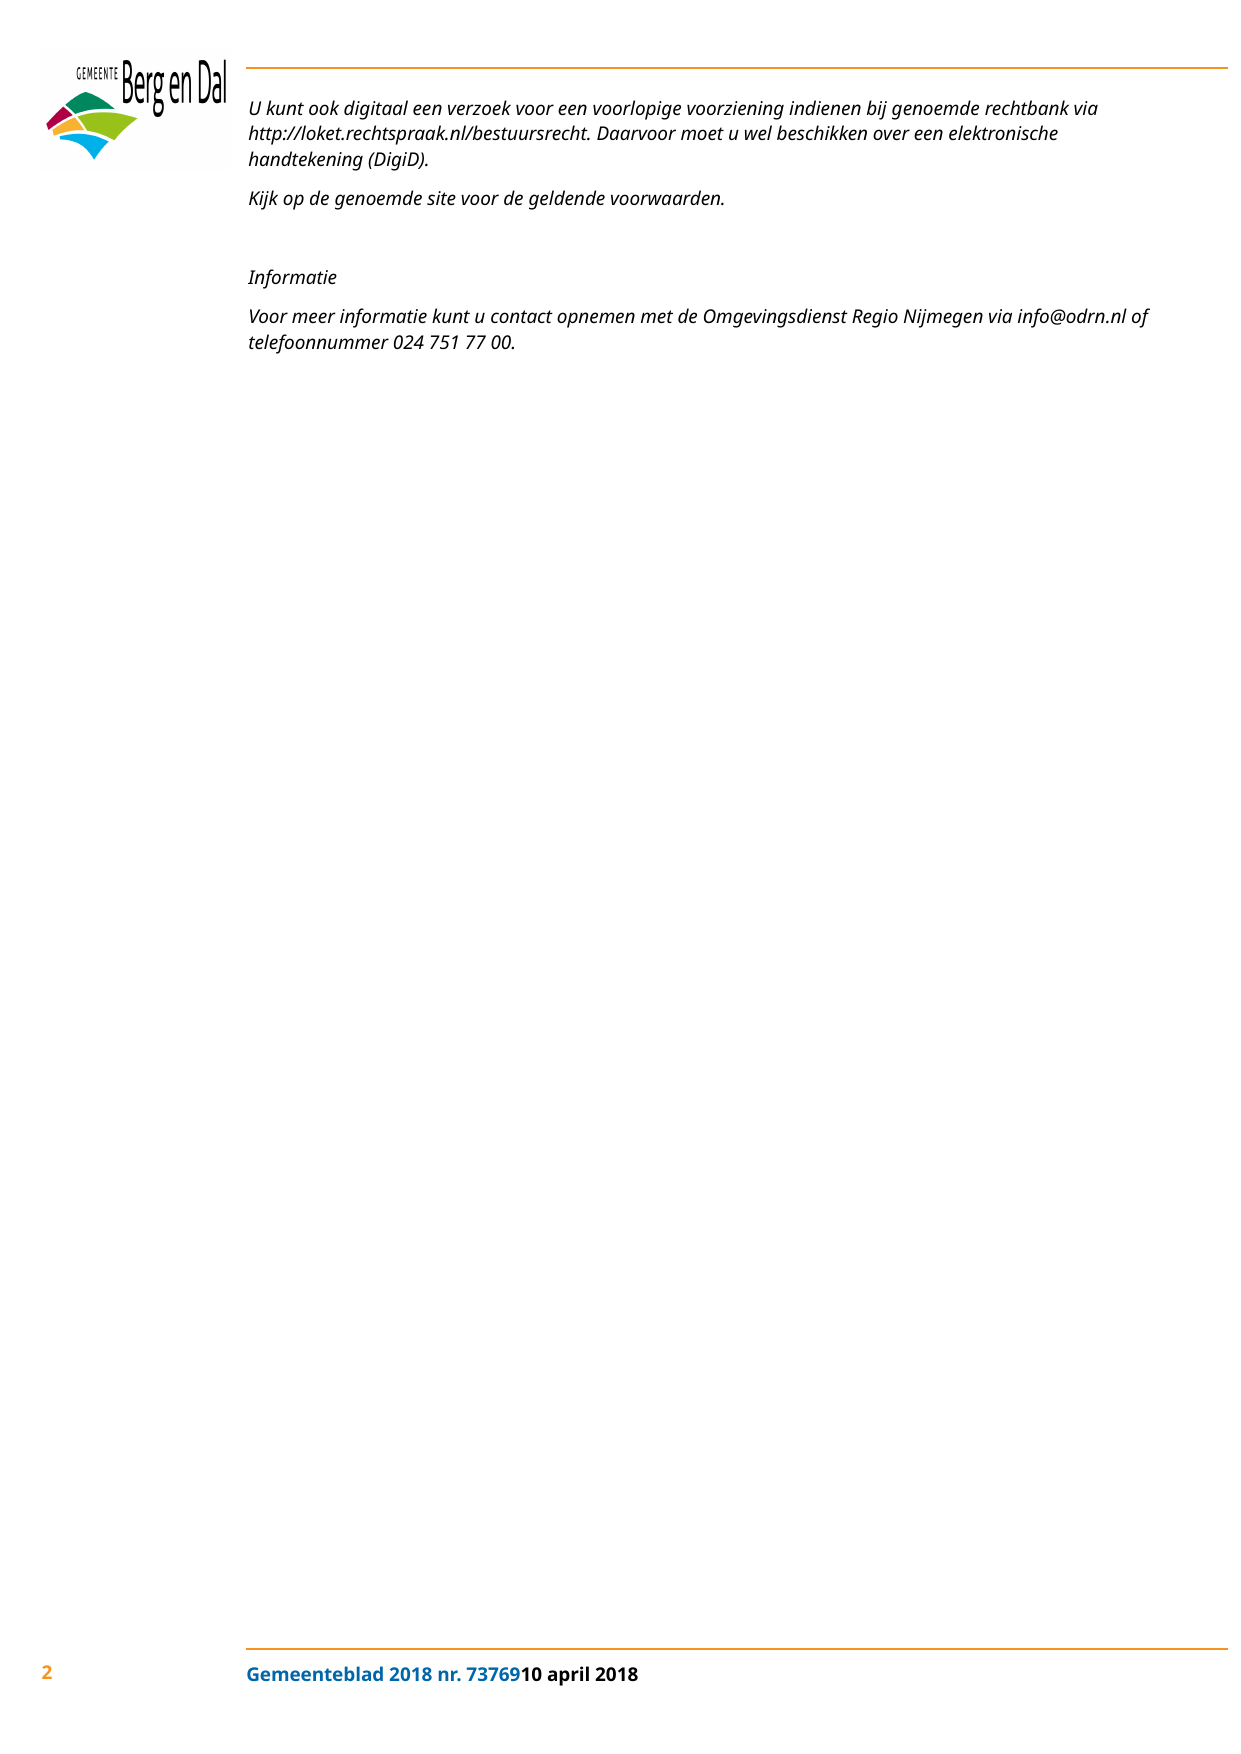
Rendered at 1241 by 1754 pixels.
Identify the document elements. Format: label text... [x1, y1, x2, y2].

picture [41, 47, 231, 172]
text Informatie [248, 264, 1152, 290]
text Kijk op de genoemde site voor de geldende voorwaarden. [248, 186, 1152, 211]
text U kunt ook digitaal een verzoek voor een voorlopige voorziening indienen bij genoemde rechtbank via http://loket.rechtspraak.nl/bestuursrecht. Daarvoor moet u wel beschikken over een elektronische handtekening (DigiD). [248, 95, 1152, 172]
text Voor meer informatie kunt u contact opnemen met de Omgevingsdienst Regio Nijmegen via info@odrn.nl of telefoonnummer 024 751 77 00. [248, 303, 1152, 355]
